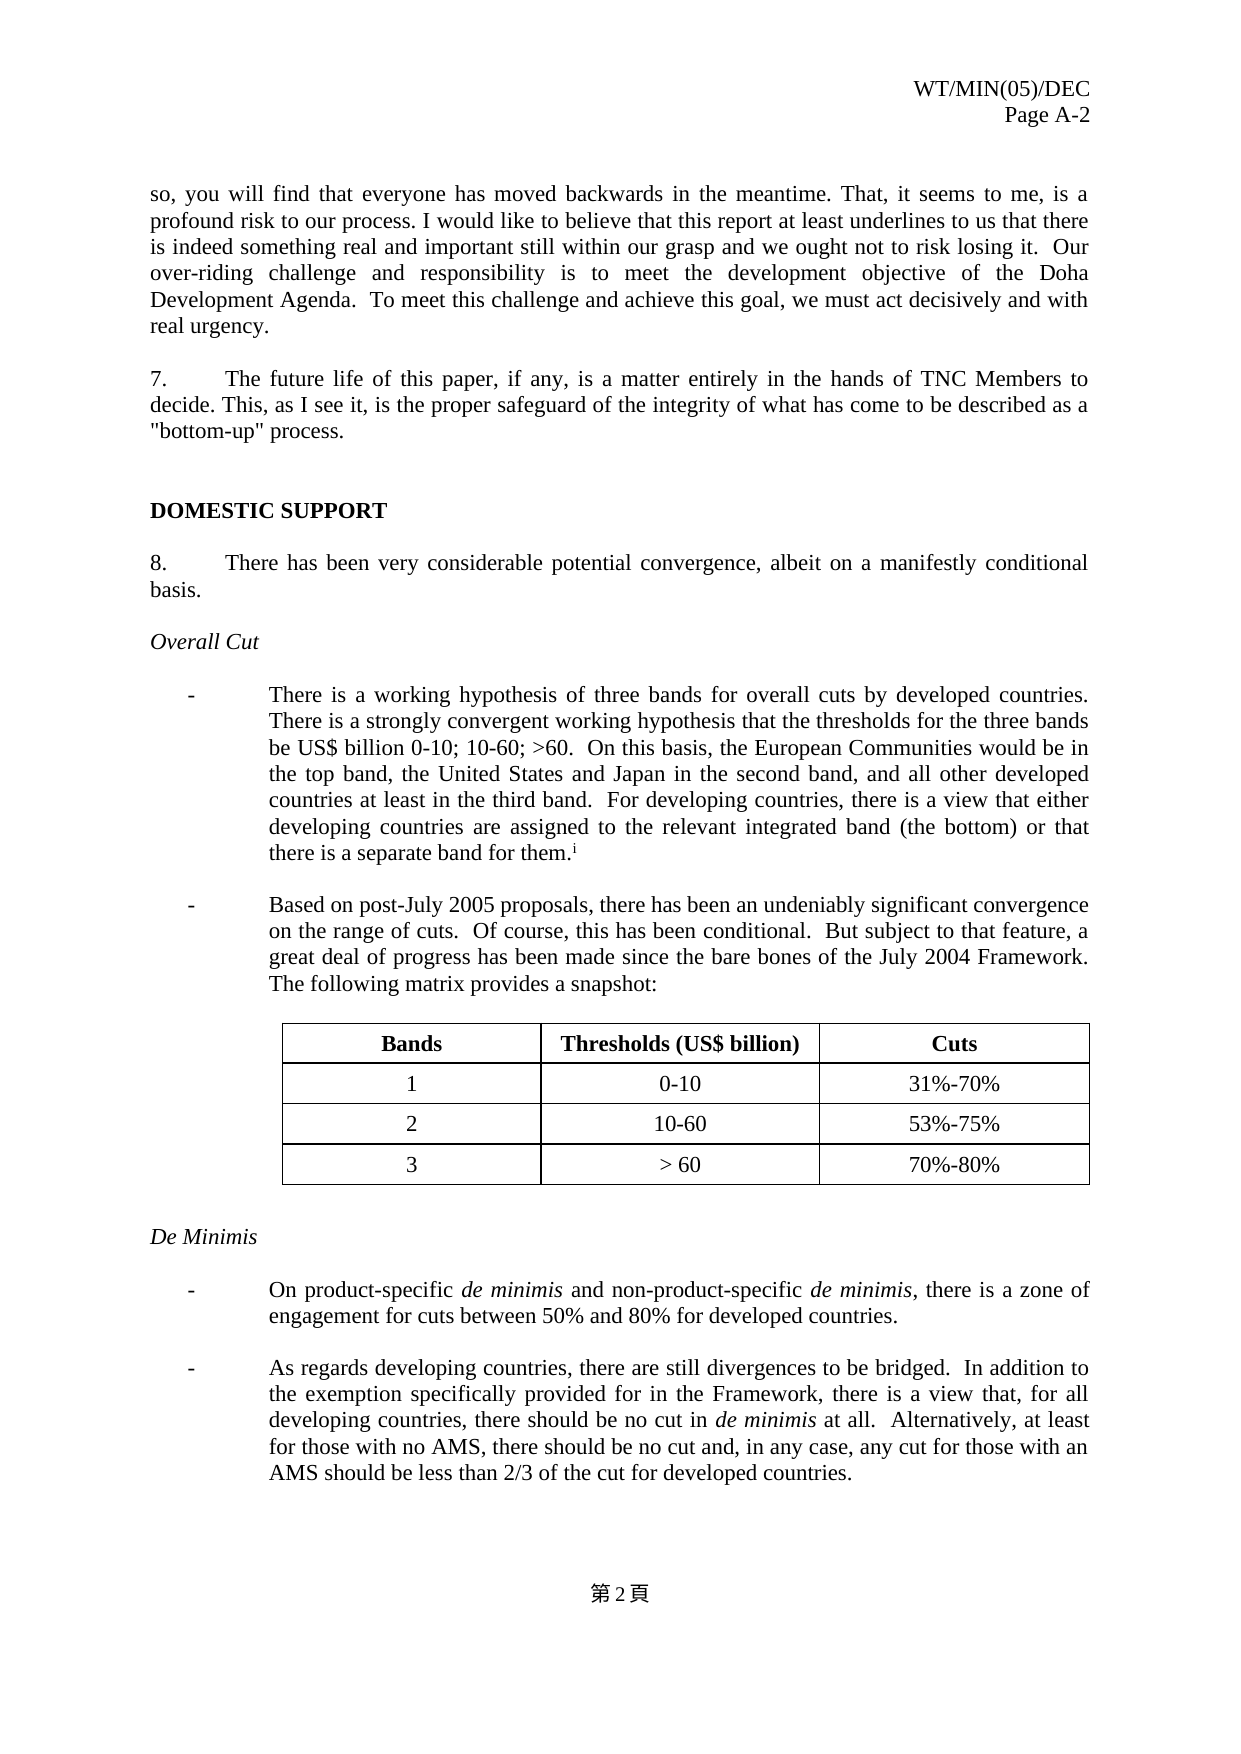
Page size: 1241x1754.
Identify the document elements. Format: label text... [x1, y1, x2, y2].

table_cell 2 [283, 1104, 540, 1143]
text DOMESTIC SUPPORT [150, 497, 1090, 523]
text De Minimis [150, 1223, 1090, 1250]
list There is a working hypothesis of three bands for overall cuts by developed countries. There is a strongly convergent working hypothesis that the thresholds for the three bands be US$ billion 0-10; 10-60; >60. On this basis, the European Communities would be in the top band, the United States and Japan in the second band, and all other developed countries at least in the third band. For developing countries, there is a view that either developing countries are assigned to the relevant integrated band (the bottom) or that there is a separate band for them. [187, 681, 1090, 866]
table_cell > 60 [542, 1145, 819, 1183]
table_cell 0-10 [542, 1064, 819, 1103]
text Overall Cut [150, 628, 1090, 655]
list On product-specific de minimis and non-product-specific de minimis, there is a zone of engagement for cuts between 50% and 80% for developed countries. [187, 1276, 1090, 1329]
table_header Cuts [820, 1024, 1089, 1062]
table_header Bands [283, 1024, 540, 1062]
table_cell 31%-70% [820, 1064, 1089, 1103]
text so, you will find that everyone has moved backwards in the meantime. That, it seems to me, is a profound risk to our process. I would like to believe that this report at least underlines to us that there is indeed something real and important still within our grasp and we ought not to risk losing it. Our over-riding challenge and responsibility is to meet the development objective of the Doha Development Agenda. To meet this challenge and achieve this goal, we must act decisively and with real urgency. [150, 180, 1090, 338]
table_cell 53%-75% [820, 1104, 1089, 1143]
table_cell 10-60 [542, 1104, 819, 1143]
table_header Thresholds (US$ billion) [542, 1024, 819, 1062]
table_cell 1 [283, 1064, 540, 1103]
list Based on post-July 2005 proposals, there has been an undeniably significant convergence on the range of cuts. Of course, this has been conditional. But subject to that feature, a great deal of progress has been made since the bare bones of the July 2004 Framework. The following matrix provides a snapshot: [187, 891, 1090, 996]
text 7. The future life of this paper, if any, is a matter entirely in the hands of TNC Members to decide. This, as I see it, is the proper safeguard of the integrity of what has come to be described as a "bottom-up" process. [150, 365, 1090, 444]
table_cell 3 [283, 1145, 540, 1183]
list As regards developing countries, there are still divergences to be bridged. In addition to the exemption specifically provided for in the Framework, there is a view that, for all developing countries, there should be no cut in de minimis at all. Alternatively, at least for those with no AMS, there should be no cut and, in any case, any cut for those with an AMS should be less than 2/3 of the cut for developed countries. [187, 1354, 1090, 1486]
table_cell 70%-80% [820, 1145, 1089, 1183]
text 8. There has been very considerable potential convergence, albeit on a manifestly conditional basis. [150, 549, 1090, 602]
